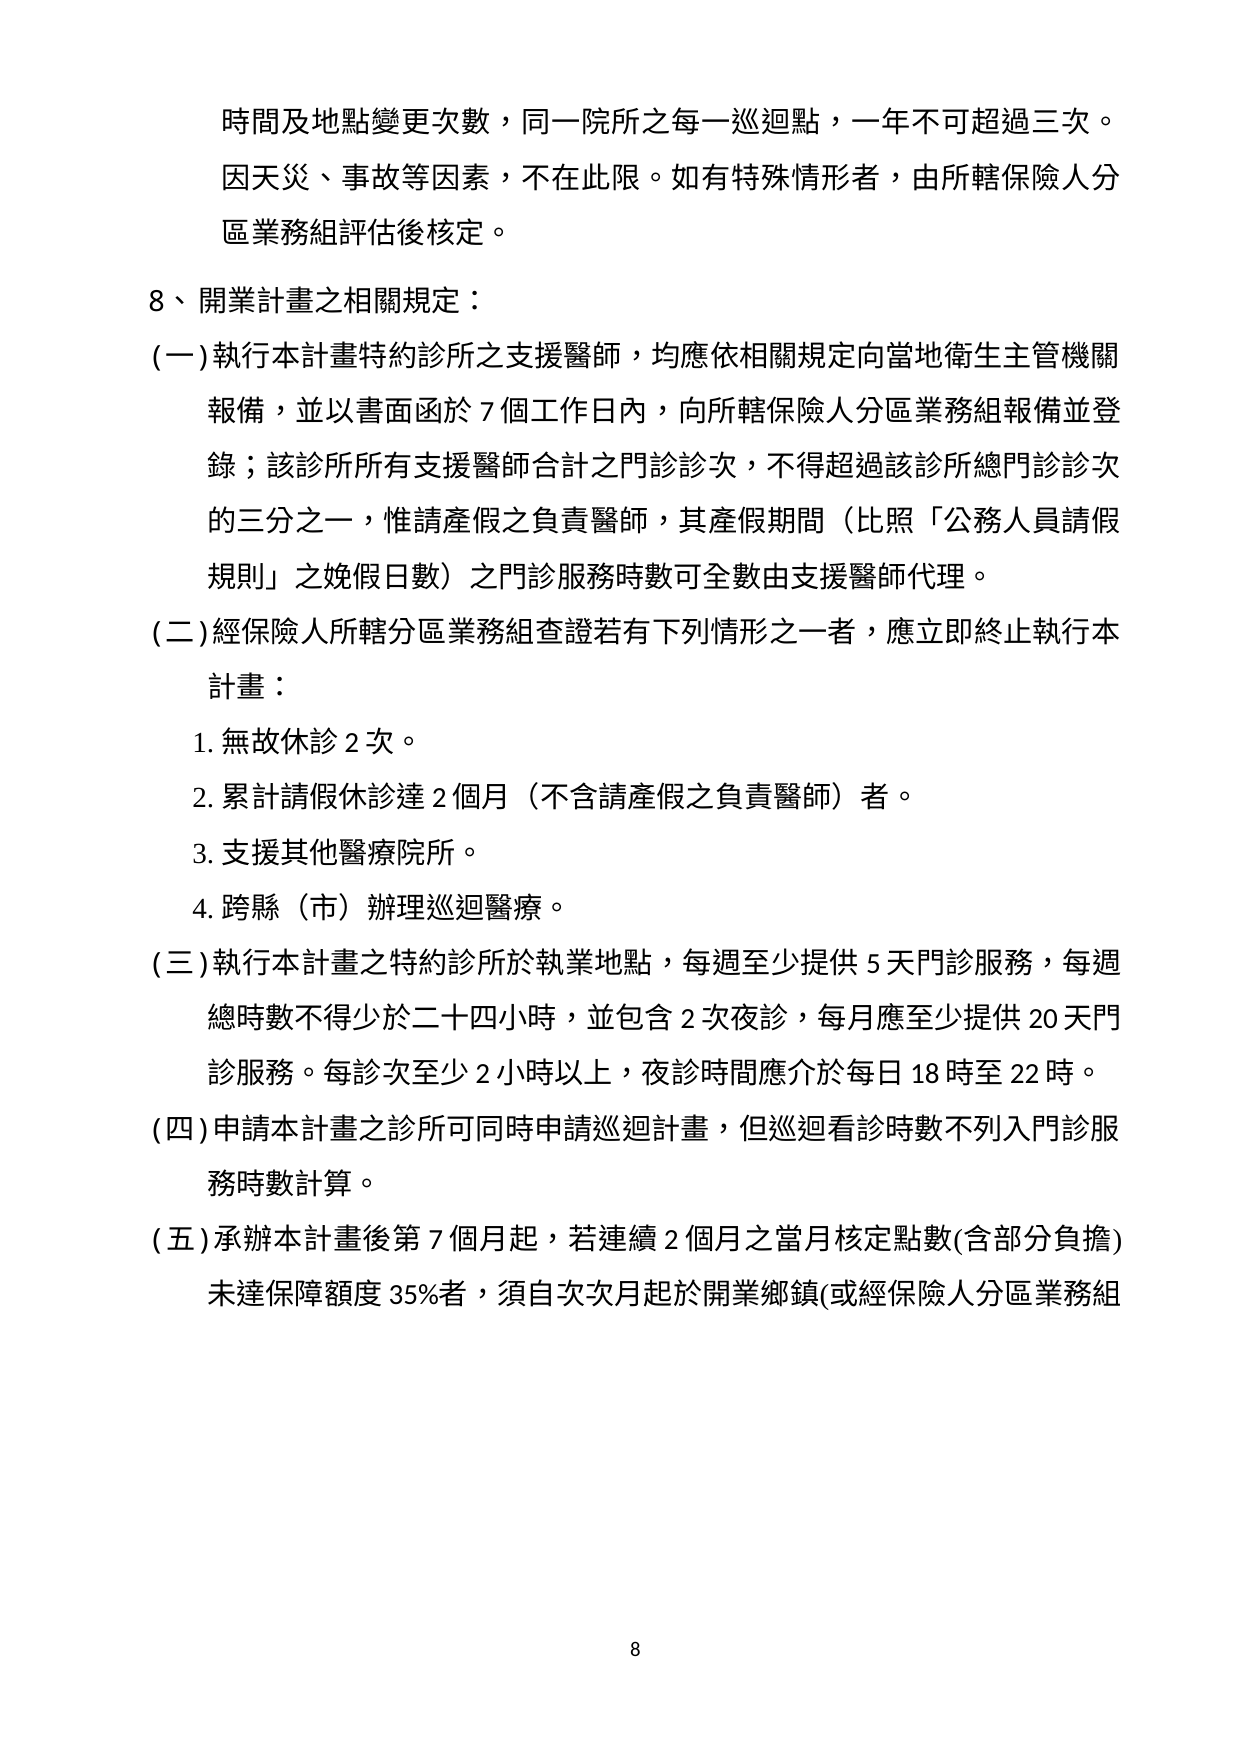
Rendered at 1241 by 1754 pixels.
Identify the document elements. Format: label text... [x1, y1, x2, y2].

text (三)執行本計畫之特約診所於執業地點，每週至少提供5天門診服務，每週總時數不得少於二十四小時，並包含2次夜診，每月應至少提供20天門診服務。每診次至少2小時以上，夜診時間應介於每日18時至22時。 [148, 929, 1122, 1095]
text 時間及地點變更次數，同一院所之每一巡迴點，一年不可超過三次。因天災、事故等因素，不在此限。如有特殊情形者，由所轄保險人分區業務組評估後核定。 [192, 89, 1122, 254]
text (四)申請本計畫之診所可同時申請巡迴計畫，但巡迴看診時數不列入門診服務時數計算。 [148, 1095, 1122, 1205]
list 累計請假休診達2個月（不含請產假之負責醫師）者。 [192, 764, 1122, 819]
list 跨縣（市）辦理巡迴醫療。 [192, 874, 1122, 929]
text (二)經保險人所轄分區業務組查證若有下列情形之一者，應立即終止執行本計畫： [148, 598, 1122, 708]
text (一)執行本計畫特約診所之支援醫師，均應依相關規定向當地衛生主管機關報備，並以書面函於7個工作日內，向所轄保險人分區業務組報備並登錄；該診所所有支援醫師合計之門診診次，不得超過該診所總門診診次的三分之一，惟請產假之負責醫師，其產假期間（比照「公務人員請假規則」之娩假日數）之門診服務時數可全數由支援醫師代理。 [148, 322, 1122, 598]
text (五)承辦本計畫後第7個月起，若連續2個月之當月核定點數(含部分負擔)未達保障額度35%者，須自次次月起於開業鄉鎮(或經保險人分區業務組 [148, 1205, 1122, 1316]
list 無故休診2次。 [192, 708, 1122, 764]
list 開業計畫之相關規定： [148, 267, 1122, 322]
list 支援其他醫療院所。 [192, 819, 1122, 874]
